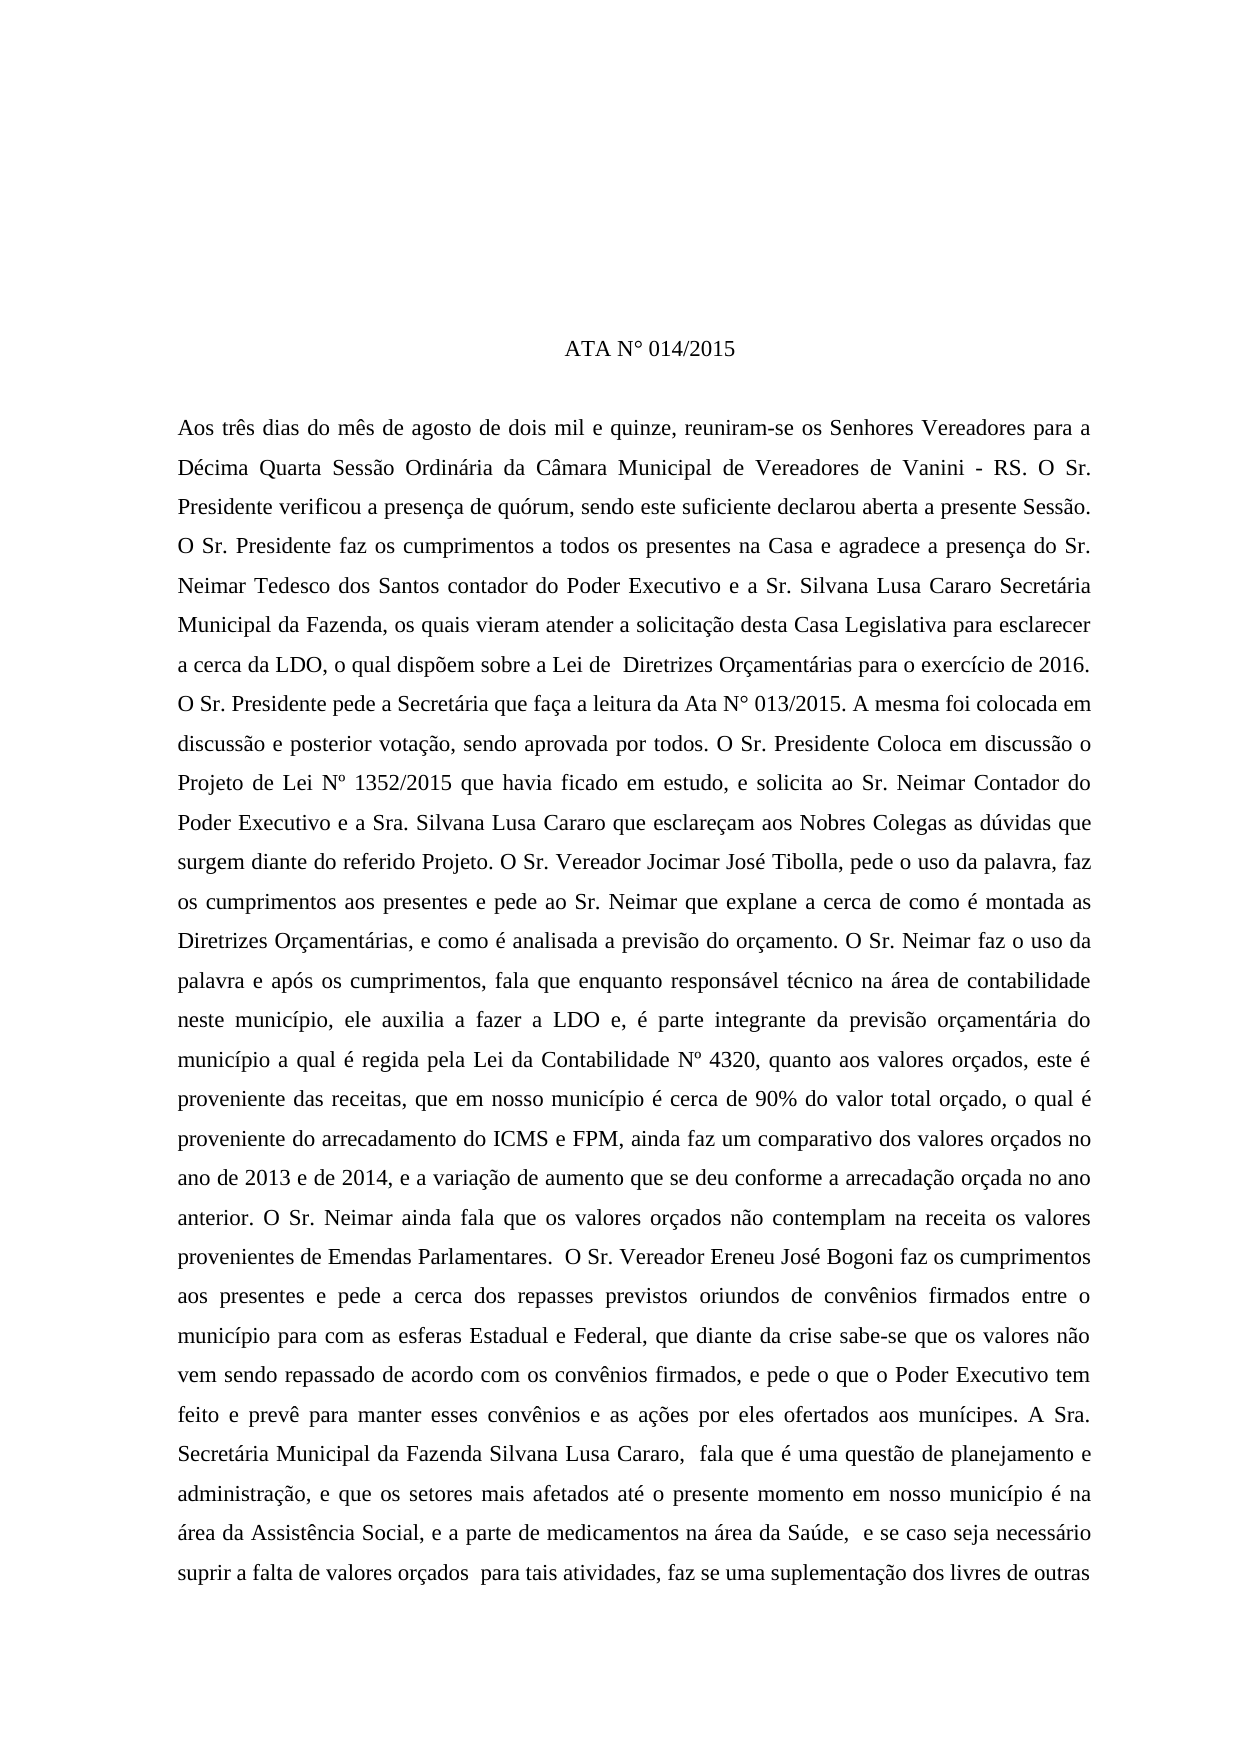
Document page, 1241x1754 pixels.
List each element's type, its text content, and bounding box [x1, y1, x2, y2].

text ATA N° 014/2015 [177, 335, 1122, 361]
text Aos três dias do mês de agosto de dois mil e quinze, reuniram-se os Senhores Vereadores para a Décima Quarta Sessão Ordinária da Câmara Municipal de Vereadores de Vanini - RS. O Sr. Presidente verificou a presença de quórum, sendo este suficiente declarou aberta a presente Sessão. O Sr. Presidente faz os cumprimentos a todos os presentes na Casa e agradece a presença do Sr. Neimar Tedesco dos Santos contador do Poder Executivo e a Sr. Silvana Lusa Cararo Secretária Municipal da Fazenda, os quais vieram atender a solicitação desta Casa Legislativa para esclarecer a cerca da LDO, o qual dispõem sobre a Lei de Diretrizes Orçamentárias para o exercício de 2016. O Sr. Presidente pede a Secretária que faça a leitura da Ata N° 013/2015. A mesma foi colocada em discussão e posterior votação, sendo aprovada por todos. O Sr. Presidente Coloca em discussão o Projeto de Lei Nº 1352/2015 que havia ficado em estudo, e solicita ao Sr. Neimar Contador do Poder Executivo e a Sra. Silvana Lusa Cararo que esclareçam aos Nobres Colegas as dúvidas que surgem diante do referido Projeto. O Sr. Vereador Jocimar José Tibolla, pede o uso da palavra, faz os cumprimentos aos presentes e pede ao Sr. Neimar que explane a cerca de como é montada as Diretrizes Orçamentárias, e como é analisada a previsão do orçamento. O Sr. Neimar faz o uso da palavra e após os cumprimentos, fala que enquanto responsável técnico na área de contabilidade neste município, ele auxilia a fazer a LDO e, é parte integrante da previsão orçamentária do município a qual é regida pela Lei da Contabilidade Nº 4320, quanto aos valores orçados, este é proveniente das receitas, que em nosso município é cerca de 90% do valor total orçado, o qual é proveniente do arrecadamento do ICMS e FPM, ainda faz um comparativo dos valores orçados no ano de 2013 e de 2014, e a variação de aumento que se deu conforme a arrecadação orçada no ano anterior. O Sr. Neimar ainda fala que os valores orçados não contemplam na receita os valores provenientes de Emendas Parlamentares. O Sr. Vereador Ereneu José Bogoni faz os cumprimentos aos presentes e pede a cerca dos repasses previstos oriundos de convênios firmados entre o município para com as esferas Estadual e Federal, que diante da crise sabe-se que os valores não vem sendo repassado de acordo com os convênios firmados, e pede o que o Poder Executivo tem feito e prevê para manter esses convênios e as ações por eles ofertados aos munícipes. A Sra. Secretária Municipal da Fazenda Silvana Lusa Cararo, fala que é uma questão de planejamento e administração, e que os setores mais afetados até o presente momento em nosso município é na área da Assistência Social, e a parte de medicamentos na área da Saúde, e se caso seja necessário suprir a falta de valores orçados para tais atividades, faz se uma suplementação dos livres de outras [177, 414, 1093, 1585]
